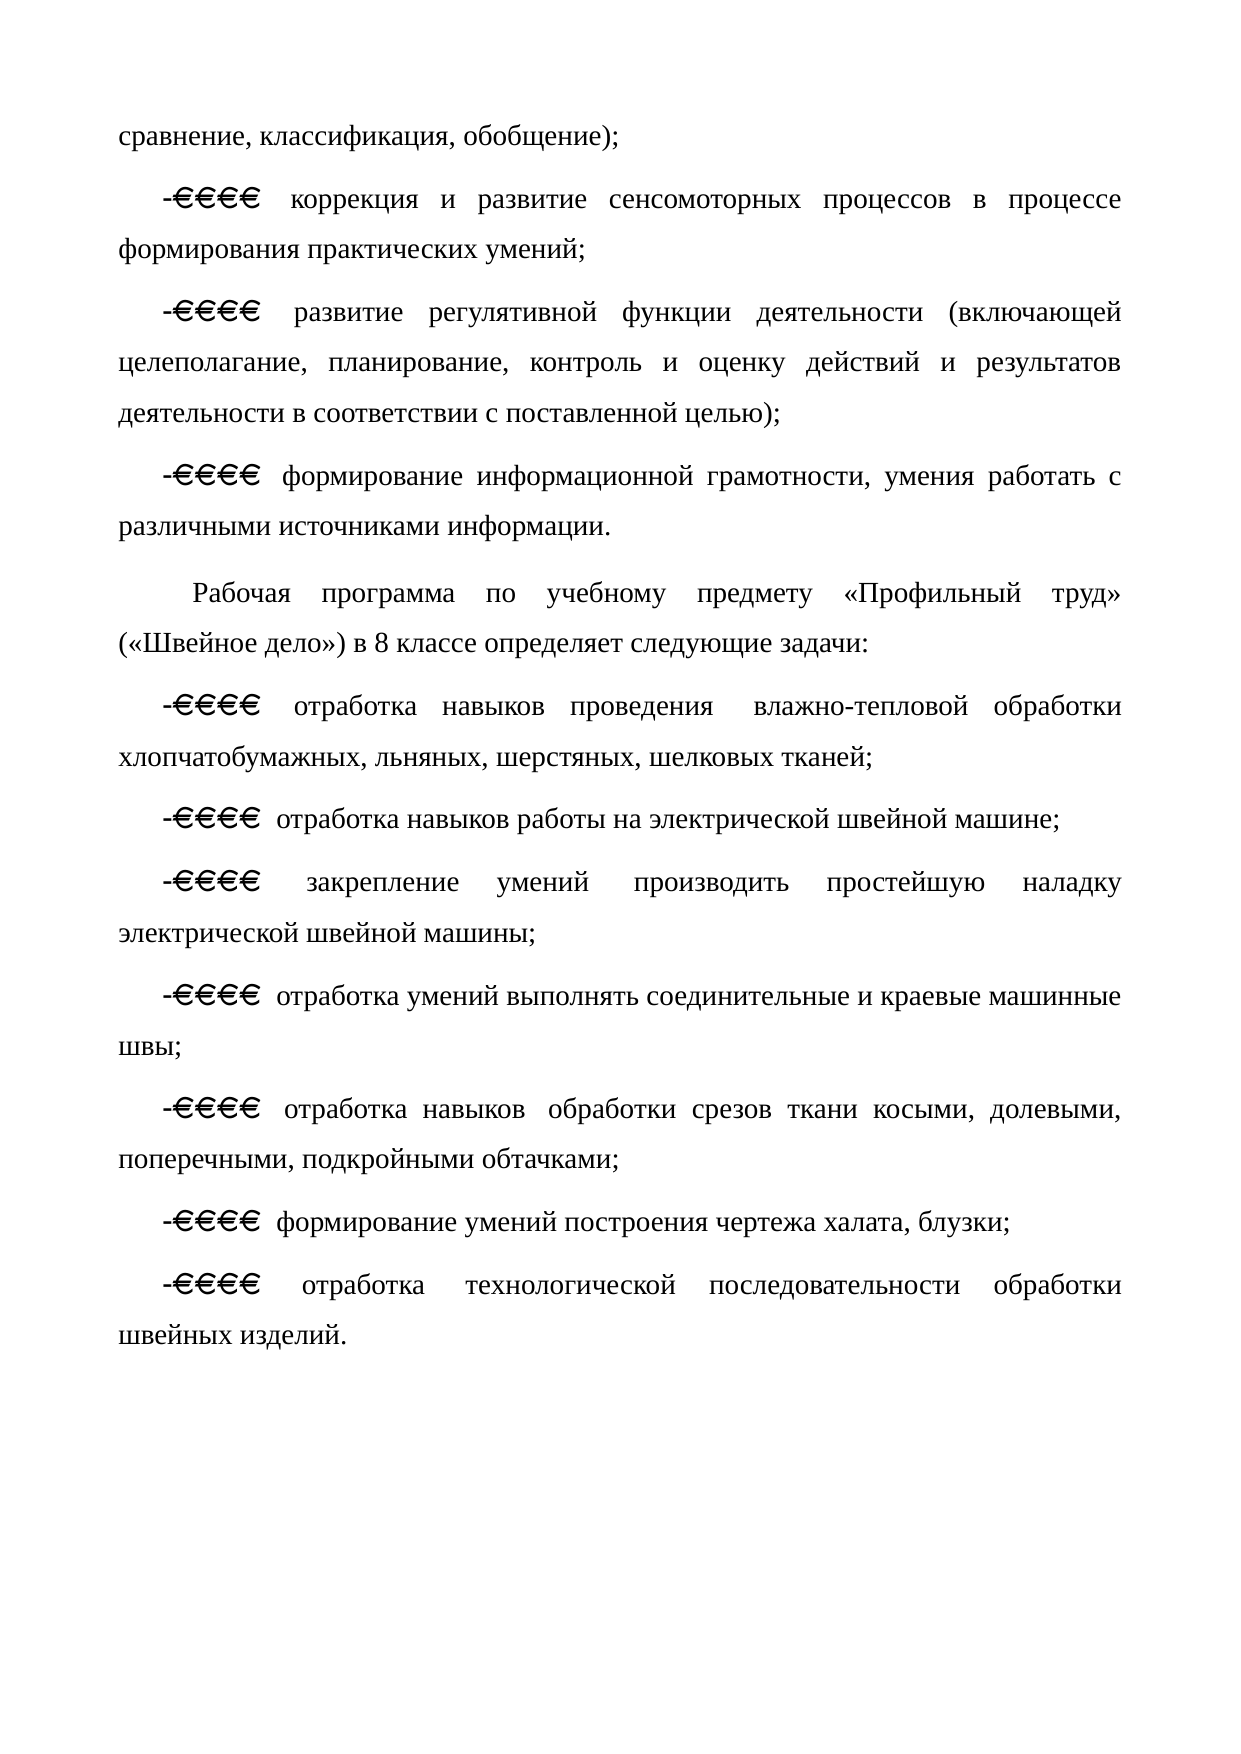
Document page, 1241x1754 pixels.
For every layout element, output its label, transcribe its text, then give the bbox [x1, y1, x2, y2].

text - отработка технологической последовательности обработки швейных изделий. [118, 1267, 1122, 1351]
text - отработка навыков работы на электрической швейной машине; [118, 801, 1122, 835]
text - формирование информационной грамотности, умения работать с различными источниками информации. [118, 458, 1122, 542]
text - развитие регулятивной функции деятельности (включающей целеполагание, планирование, контроль и оценку действий и результатов деятельности в соответствии с поставленной целью); [118, 294, 1122, 428]
text - отработка навыков проведения влажно-тепловой обработки хлопчатобумажных, льняных, шерстяных, шелковых тканей; [118, 688, 1122, 772]
text - отработка навыков обработки срезов ткани косыми, долевыми, поперечными, подкройными обтачками; [118, 1091, 1122, 1175]
text - отработка умений выполнять соединительные и краевые машинные швы; [118, 978, 1122, 1062]
text - закрепление умений производить простейшую наладку электрической швейной машины; [118, 864, 1122, 948]
text - коррекция и развитие сенсомоторных процессов в процессе формирования практических умений; [118, 181, 1122, 265]
text сравнение, классификация, обобщение); [118, 118, 1122, 152]
text Рабочая программа по учебному предмету «Профильный труд» («Швейное дело») в 8 классе определяет следующие задачи: [118, 575, 1122, 659]
text - формирование умений построения чертежа халата, блузки; [118, 1204, 1122, 1238]
